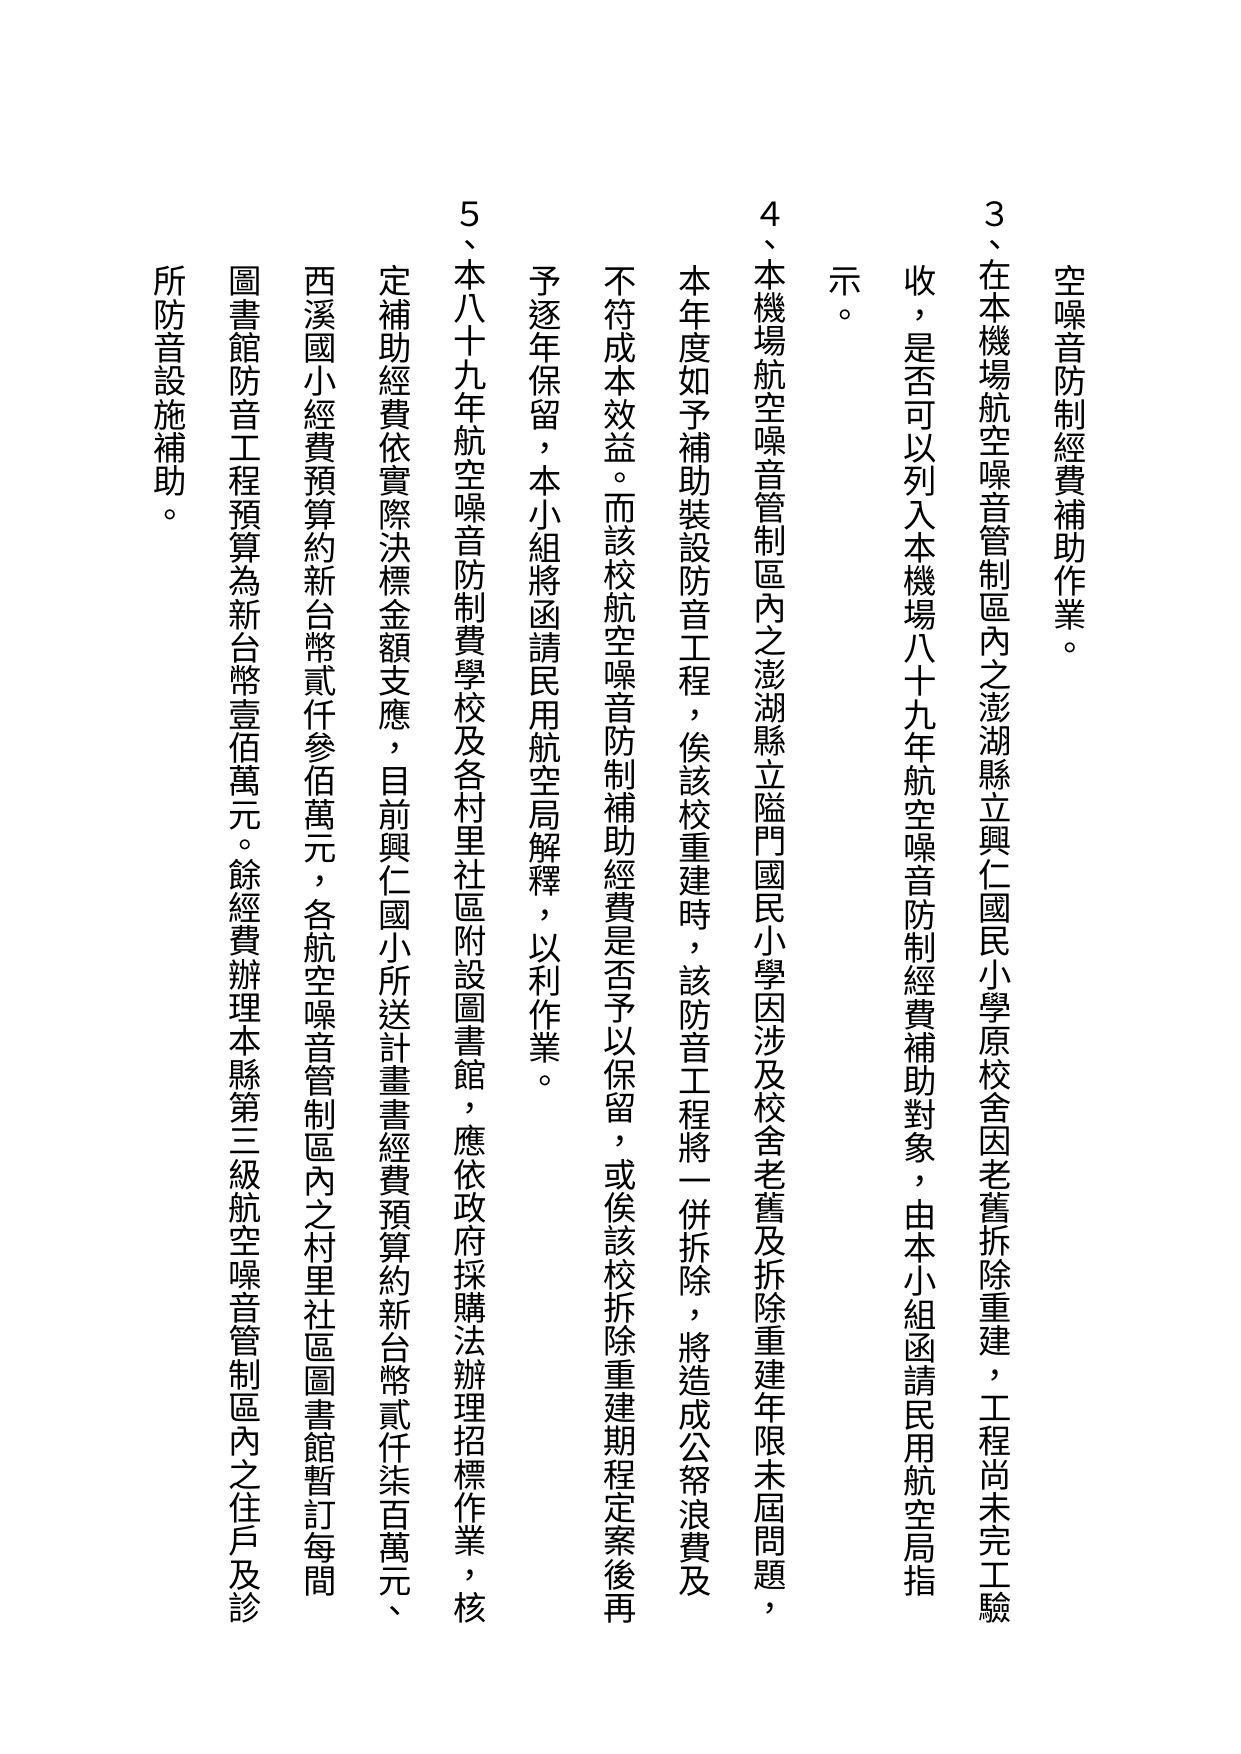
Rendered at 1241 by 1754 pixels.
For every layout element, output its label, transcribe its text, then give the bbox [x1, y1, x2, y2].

text ３、在本機場航空噪音管制區內之澎湖縣立興仁國民小學原校舍因老舊拆除重建，工程尚未完工驗 收，是否可以列入本機場八十九年航空噪音防制經費補助對象，由本小組函請民用航空局指示。 [808, 198, 1033, 1624]
text ４、本機場航空噪音管制區內之澎湖縣立隘門國民小學因涉及校舍老舊及拆除重建年限未屆問題， 本年度如予補助裝設防音工程，俟該校重建時，該防音工程將一併拆除，將造成公帑浪費及不符成本效益。而該校航空噪音防制補助經費是否予以保留，或俟該校拆除重建期程定案後再予逐年保留，本小組將函請民用航空局解釋，以利作業。 [508, 198, 808, 1624]
text ２、航空噪音管制區內所設之托兒所是否比照學校納入航空噪音防制經費補助範圍內之疑議，經民 用航空局申請函釋結果為，托兒所係屬內政部管轄業務範疇，不應比照學校及幼稚園辦理航空噪音防制經費補助作業。 [1033, 198, 1108, 1624]
text ５、本八十九年航空噪音防制費學校及各村里社區附設圖書館，應依政府採購法辦理招標作業，核 定補助經費依實際決標金額支應，目前興仁國小所送計畫書經費預算約新台幣貳仟柒百萬元、西溪國小經費預算約新台幣貳仟參佰萬元，各航空噪音管制區內之村里社區圖書館暫訂每間圖書館防音工程預算為新台幣壹佰萬元。餘經費辦理本縣第三級航空噪音管制區內之住戶及診所防音設施補助。 [133, 198, 508, 1624]
